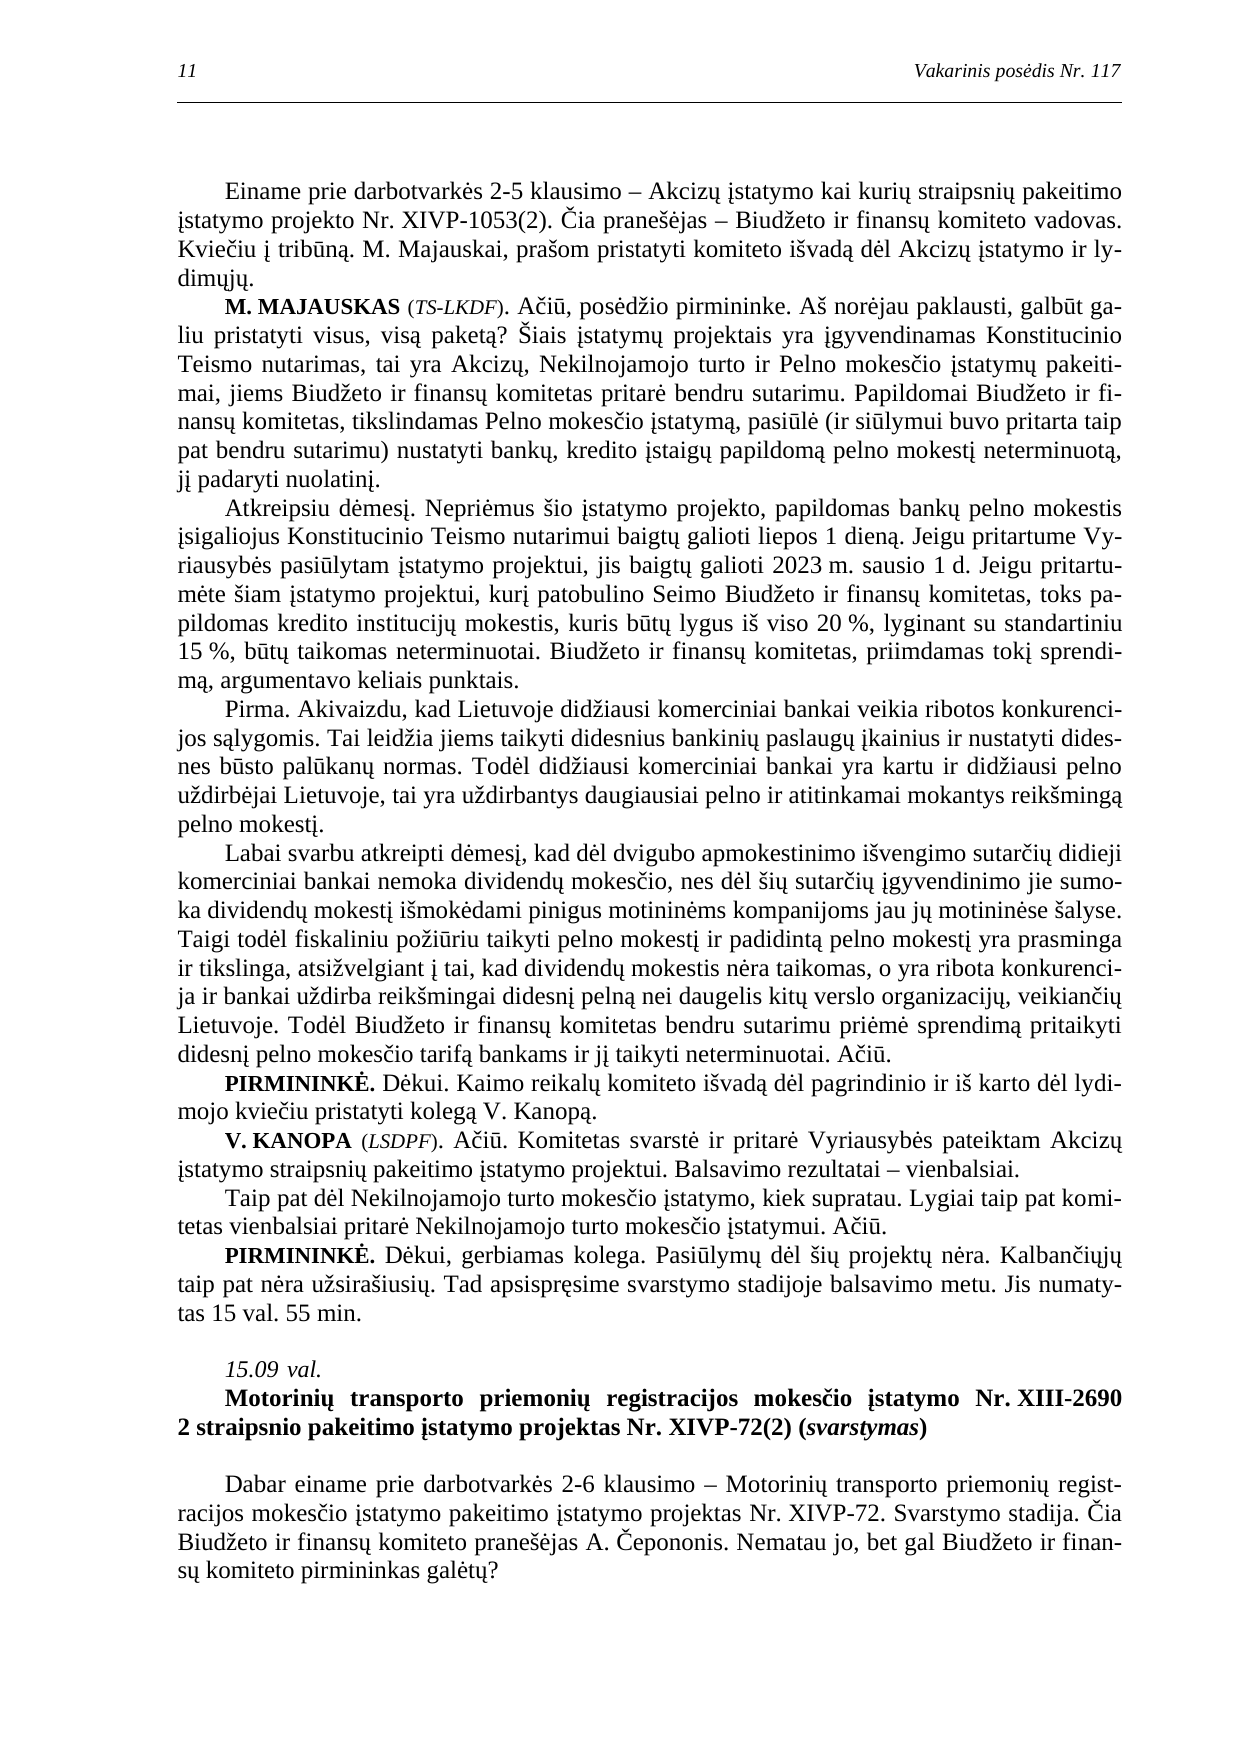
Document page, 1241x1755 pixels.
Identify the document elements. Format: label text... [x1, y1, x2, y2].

text Ei­na­me prie dar­bo­tvarkės 2-5 klau­si­mo – Ak­ci­zų įsta­ty­mo kai ku­rių straips­nių pa­kei­ti­mo įsta­ty­mo pro­jek­to Nr. XIVP-1053(2). Čia pra­ne­šė­jas – Biu­dže­to ir fi­nan­sų ko­mi­te­to va­do­vas. Kvie­čiu į tri­bū­ną. M. Ma­jaus­kai, pra­šom pri­sta­ty­ti ko­mi­te­to iš­va­dą dėl Ak­ci­zų įsta­ty­mo ir ly­di­mų­jų. [177, 176, 1122, 291]
text Mo­to­ri­nių trans­por­to prie­mo­nių re­gist­ra­ci­jos mo­kes­čio įsta­ty­mo Nr. XIII-2690 2 straips­nio pa­kei­ti­mo įsta­ty­mo pro­jek­tas Nr. XIVP-72(2) (svars­ty­mas) [177, 1383, 1122, 1440]
text V. KANOPA (LSDPF). Ačiū. Ko­mi­te­tas svars­tė ir pri­ta­rė Vy­riau­sy­bės pa­teik­tam Ak­ci­zų įsta­ty­mo straips­nių pa­kei­ti­mo įsta­ty­mo pro­jek­tui. Bal­sa­vi­mo re­zul­ta­tai – vien­bal­siai. [177, 1125, 1122, 1183]
text 15.09 val. [224, 1355, 1122, 1383]
text Da­bar ei­na­me prie dar­bo­tvarkės 2-6 klau­si­mo – Mo­to­ri­nių trans­por­to prie­mo­nių re­gist­raci­jos mo­kes­čio įsta­ty­mo pa­kei­ti­mo įsta­ty­mo pro­jek­tas Nr. XIVP-72. Svars­ty­mo sta­di­ja. Čia Biu­dže­to ir fi­nan­sų ko­mi­te­to pra­ne­šė­jas A. Če­po­no­nis. Ne­ma­tau jo, bet gal Biu­dže­to ir fi­nan­sų ko­mi­te­to pir­mi­nin­kas ga­lė­tų? [177, 1469, 1122, 1584]
text PIRMININKĖ. Dė­kui, ger­bia­mas ko­le­ga. Pa­siū­ly­mų dėl šių pro­jek­tų nė­ra. Kal­ban­čių­jų taip pat nė­ra už­si­ra­šiu­sių. Tad ap­si­sprę­si­me svars­ty­mo sta­di­jo­je bal­sa­vi­mo me­tu. Jis nu­ma­ty­tas 15 val. 55 min. [177, 1240, 1122, 1326]
text Pir­ma. Aki­vaiz­du, kad Lie­tu­vo­je di­džiau­si ko­mer­ci­niai ban­kai vei­kia ri­bo­tos kon­ku­ren­ci­jos są­ly­go­mis. Tai lei­džia jiems tai­ky­ti di­des­nius ban­ki­nių pa­slau­gų įkai­nius ir nu­sta­ty­ti di­des­nes būs­to pa­lū­ka­nų nor­mas. To­dėl di­džiau­si ko­mer­ci­niai ban­kai yra kar­tu ir di­džiau­si pel­no už­dir­bė­jai Lie­tu­vo­je, tai yra už­dir­ban­tys dau­giau­siai pel­no ir ati­tin­ka­mai mo­kan­tys reikš­min­gą pel­no mo­kes­tį. [177, 694, 1122, 838]
text At­kreip­siu dė­me­sį. Ne­pri­ėmus šio įsta­ty­mo pro­jek­to, pa­pil­do­mas ban­kų pel­no mo­kes­tis įsi­ga­lio­jus Kon­sti­tu­ci­nio Teis­mo nu­ta­ri­mui baig­tų ga­lio­ti lie­pos 1 die­ną. Jei­gu pri­tar­tu­me Vy­riau­sy­bės pa­siū­ly­tam įsta­ty­mo pro­jek­tui, jis baig­tų ga­lio­ti 2023 m. sau­sio 1 d. Jei­gu pri­tar­tu­mė­te šiam įsta­ty­mo pro­jek­tui, ku­rį pa­to­bu­li­no Sei­mo Biu­dže­to ir fi­nan­sų ko­mi­te­tas, toks pa­pil­do­mas kre­di­to ins­ti­tu­ci­jų mo­kes­tis, ku­ris bū­tų ly­gus iš vi­so 20 %, ly­gi­nant su stan­dar­ti­niu 15 %, bū­tų tai­ko­mas ne­ter­mi­nuo­tai. Biu­dže­to ir fi­nan­sų ko­mi­te­tas, pri­im­da­mas to­kį spren­di­mą, ar­gu­men­ta­vo ke­liais punk­tais. [177, 493, 1122, 694]
text Taip pat dėl Ne­kil­no­ja­mo­jo tur­to mo­kes­čio įsta­ty­mo, kiek su­pra­tau. Ly­giai taip pat ko­mi­te­tas vien­bal­siai pri­ta­rė Ne­kil­no­ja­mo­jo tur­to mo­kes­čio įsta­ty­mui. Ačiū. [177, 1183, 1122, 1240]
text La­bai svar­bu at­kreip­ti dė­me­sį, kad dėl dvi­gu­bo ap­mo­kes­ti­ni­mo iš­ven­gi­mo su­tar­čių di­die­ji ko­mer­ci­niai ban­kai ne­mo­ka di­vi­den­dų mo­kes­čio, nes dėl šių su­tar­čių įgy­ven­di­ni­mo jie su­mo­ka di­vi­den­dų mo­kes­tį iš­mo­kė­da­mi pi­ni­gus mo­ti­ni­nėms kom­pa­ni­joms jau jų mo­ti­ni­nė­se ša­ly­se. Tai­gi to­dėl fis­ka­li­niu po­žiū­riu tai­ky­ti pel­no mo­kes­tį ir pa­di­din­tą pel­no mo­kes­tį yra pras­min­ga ir tiks­lin­ga, at­si­žvel­giant į tai, kad di­vi­den­dų mo­kes­tis nė­ra tai­ko­mas, o yra ri­bo­ta kon­ku­ren­ci­ja ir ban­kai už­dir­ba reikš­min­gai di­des­nį pel­ną nei dau­ge­lis ki­tų ver­slo or­ga­ni­za­ci­jų, vei­kian­čių Lie­tu­vo­je. To­dėl Biu­dže­to ir fi­nan­sų ko­mi­te­tas ben­dru su­ta­ri­mu pri­ėmė spren­di­mą pri­tai­ky­ti di­des­nį pel­no mo­kes­čio ta­ri­fą ban­kams ir jį tai­ky­ti ne­ter­mi­nuo­tai. Ačiū. [177, 838, 1122, 1068]
text M. MAJAUSKAS (TS-LKDF). Ačiū, po­sė­džio pir­mi­nin­ke. Aš no­rė­jau pa­klaus­ti, gal­būt ga­liu pri­sta­ty­ti vi­sus, vi­są pa­ke­tą? Šiais įsta­ty­mų pro­jek­tais yra įgy­ven­di­na­mas Kon­sti­tu­ci­nio Teis­mo nu­ta­ri­mas, tai yra Ak­ci­zų, Ne­kil­no­ja­mo­jo tur­to ir Pel­no mo­kes­čio įsta­ty­mų pa­kei­ti­mai, jiems Biu­dže­to ir fi­nan­sų ko­mi­te­tas pri­ta­rė ben­dru su­ta­ri­mu. Pa­pil­do­mai Biu­dže­to ir fi­nan­sų ko­mi­te­tas, tiks­lin­da­mas Pel­no mo­kes­čio įsta­ty­mą, pa­siū­lė (ir siū­ly­mui bu­vo pri­tar­ta taip pat ben­dru su­ta­ri­mu) nu­sta­ty­ti ban­kų, kre­di­to įstai­gų pa­pil­do­mą pel­no mo­kes­tį ne­ter­mi­nuo­tą, jį pa­da­ry­ti nuo­la­ti­nį. [177, 291, 1122, 493]
text PIRMININKĖ. Dė­kui. Kai­mo rei­ka­lų ko­mi­te­to iš­va­dą dėl pa­grin­di­nio ir iš kar­to dėl ly­di­mo­jo kvie­čiu pri­sta­ty­ti ko­le­gą V. Ka­no­pą. [177, 1068, 1122, 1125]
